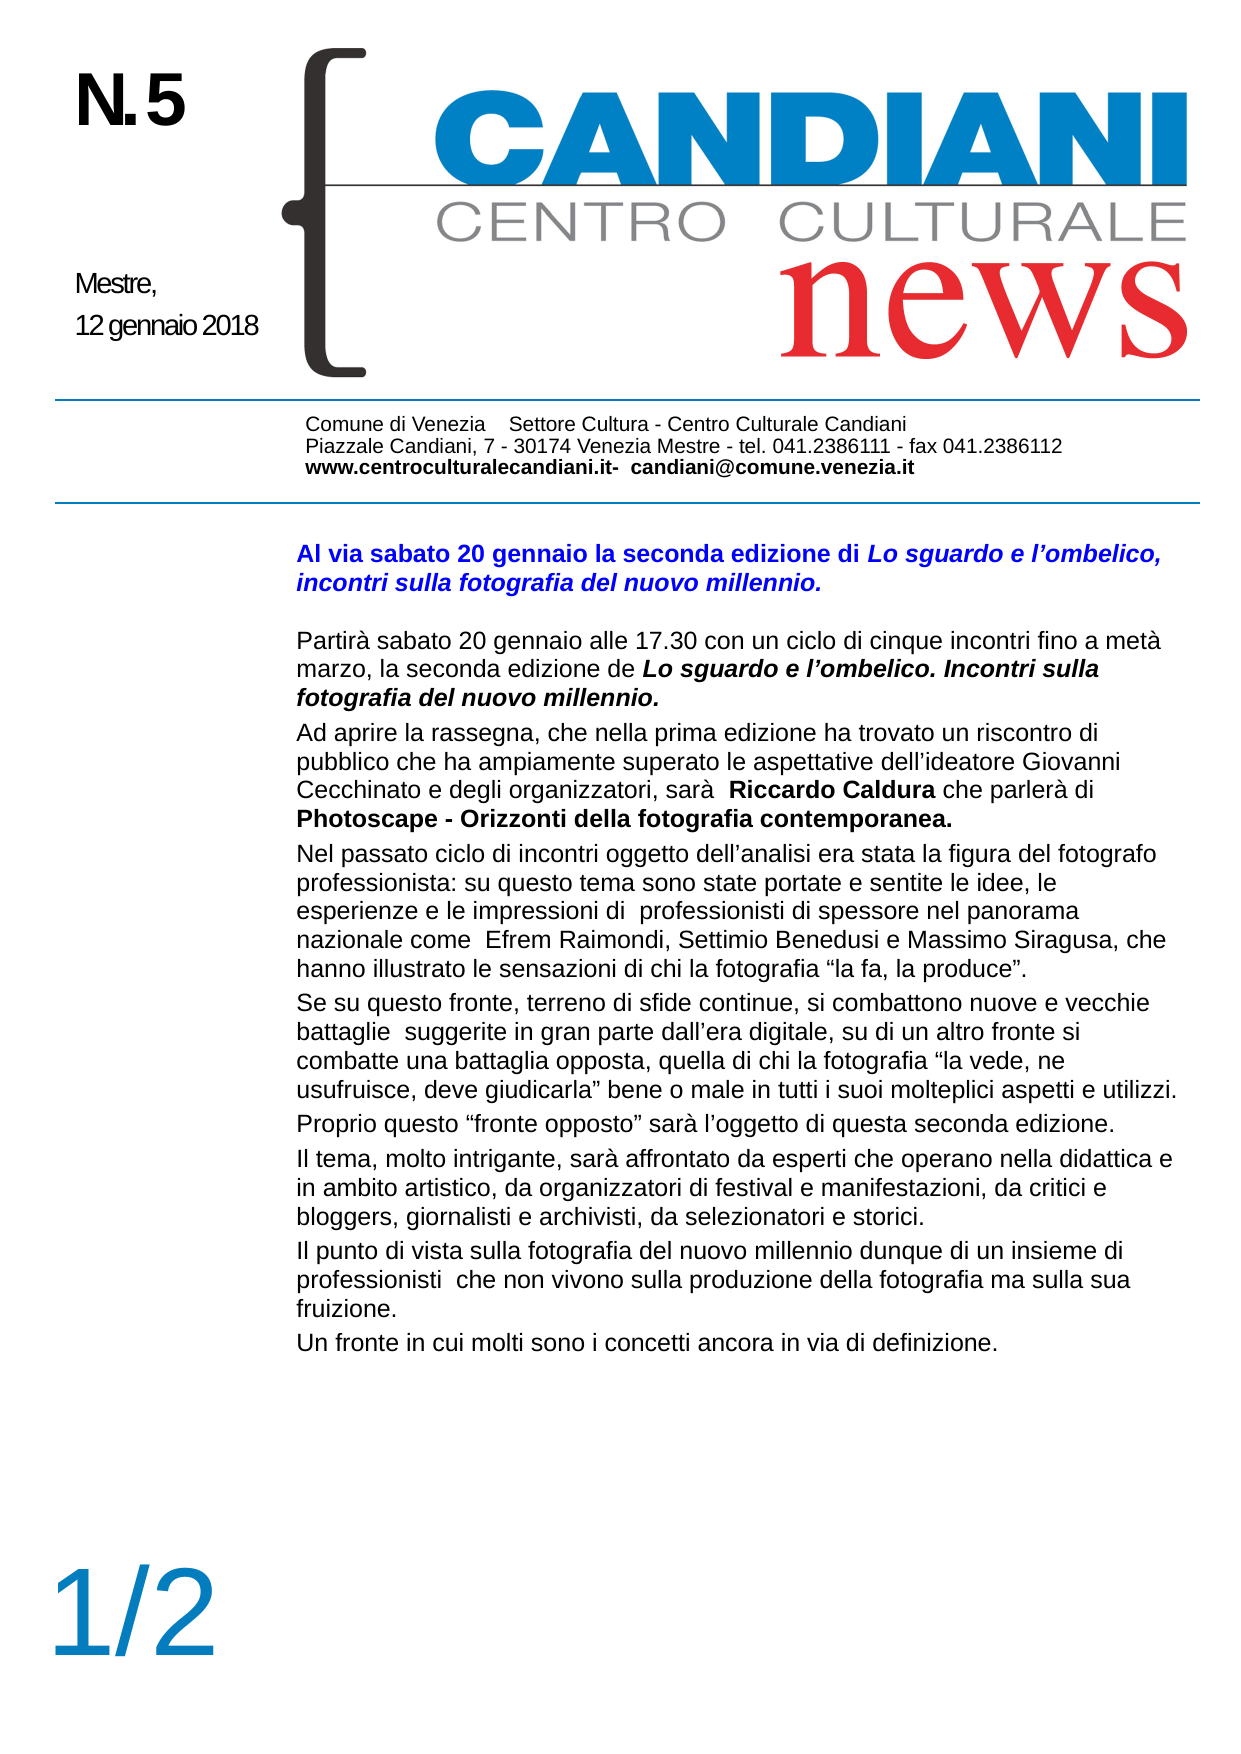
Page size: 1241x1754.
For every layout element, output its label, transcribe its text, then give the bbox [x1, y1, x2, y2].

text Partirà sabato 20 gennaio alle 17.30 con un ciclo di cinque incontri fino a metà marzo, la seconda edizione de Lo sguardo e l’ombelico. Incontri sulla fotografia del nuovo millennio. [296, 626, 1181, 712]
text Il punto di vista sulla fotografia del nuovo millennio dunque di un insieme di professionisti che non vivono sulla produzione della fotografia ma sulla sua fruizione. [296, 1236, 1181, 1322]
text Al via sabato 20 gennaio la seconda edizione di Lo sguardo e l’ombelico, incontri sulla fotografia del nuovo millennio. [296, 539, 1181, 597]
text Se su questo fronte, terreno di sfide continue, si combattono nuove e vecchie battaglie suggerite in gran parte dall’era digitale, su di un altro fronte si combatte una battaglia opposta, quella di chi la fotografia “la vede, ne usufruisce, deve giudicarla” bene o male in tutti i suoi molteplici aspetti e utilizzi. [296, 988, 1181, 1103]
table_cell [67, 410, 276, 697]
table_header N. 5 Mestre, 12 gennaio 2018 [67, 55, 276, 410]
text Proprio questo “fronte opposto” sarà l’oggetto di questa seconda edizione. [296, 1109, 1181, 1138]
picture [275, 47, 1192, 379]
text Un fronte in cui molti sono i concetti ancora in via di definizione. [296, 1328, 1181, 1357]
text Il tema, molto intrigante, sarà affrontato da esperti che operano nella didattica e in ambito artistico, da organizzatori di festival e manifestazioni, da critici e bloggers, giornalisti e archivisti, da selezionatori e storici. [296, 1144, 1181, 1230]
text Ad aprire la rassegna, che nella prima edizione ha trovato un riscontro di pubblico che ha ampiamente superato le aspettative dell’ideatore Giovanni Cecchinato e degli organizzatori, sarà Riccardo Caldura che parlerà di Photoscape - Orizzonti della fotografia contemporanea. [296, 718, 1181, 833]
text Nel passato ciclo di incontri oggetto dell’analisi era stata la figura del fotografo professionista: su questo tema sono state portate e sentite le idee, le esperienze e le impressioni di professionisti di spessore nel panorama nazionale come Efrem Raimondi, Settimio Benedusi e Massimo Siragusa, che hanno illustrato le sensazioni di chi la fotografia “la fa, la produce”. [296, 839, 1181, 982]
